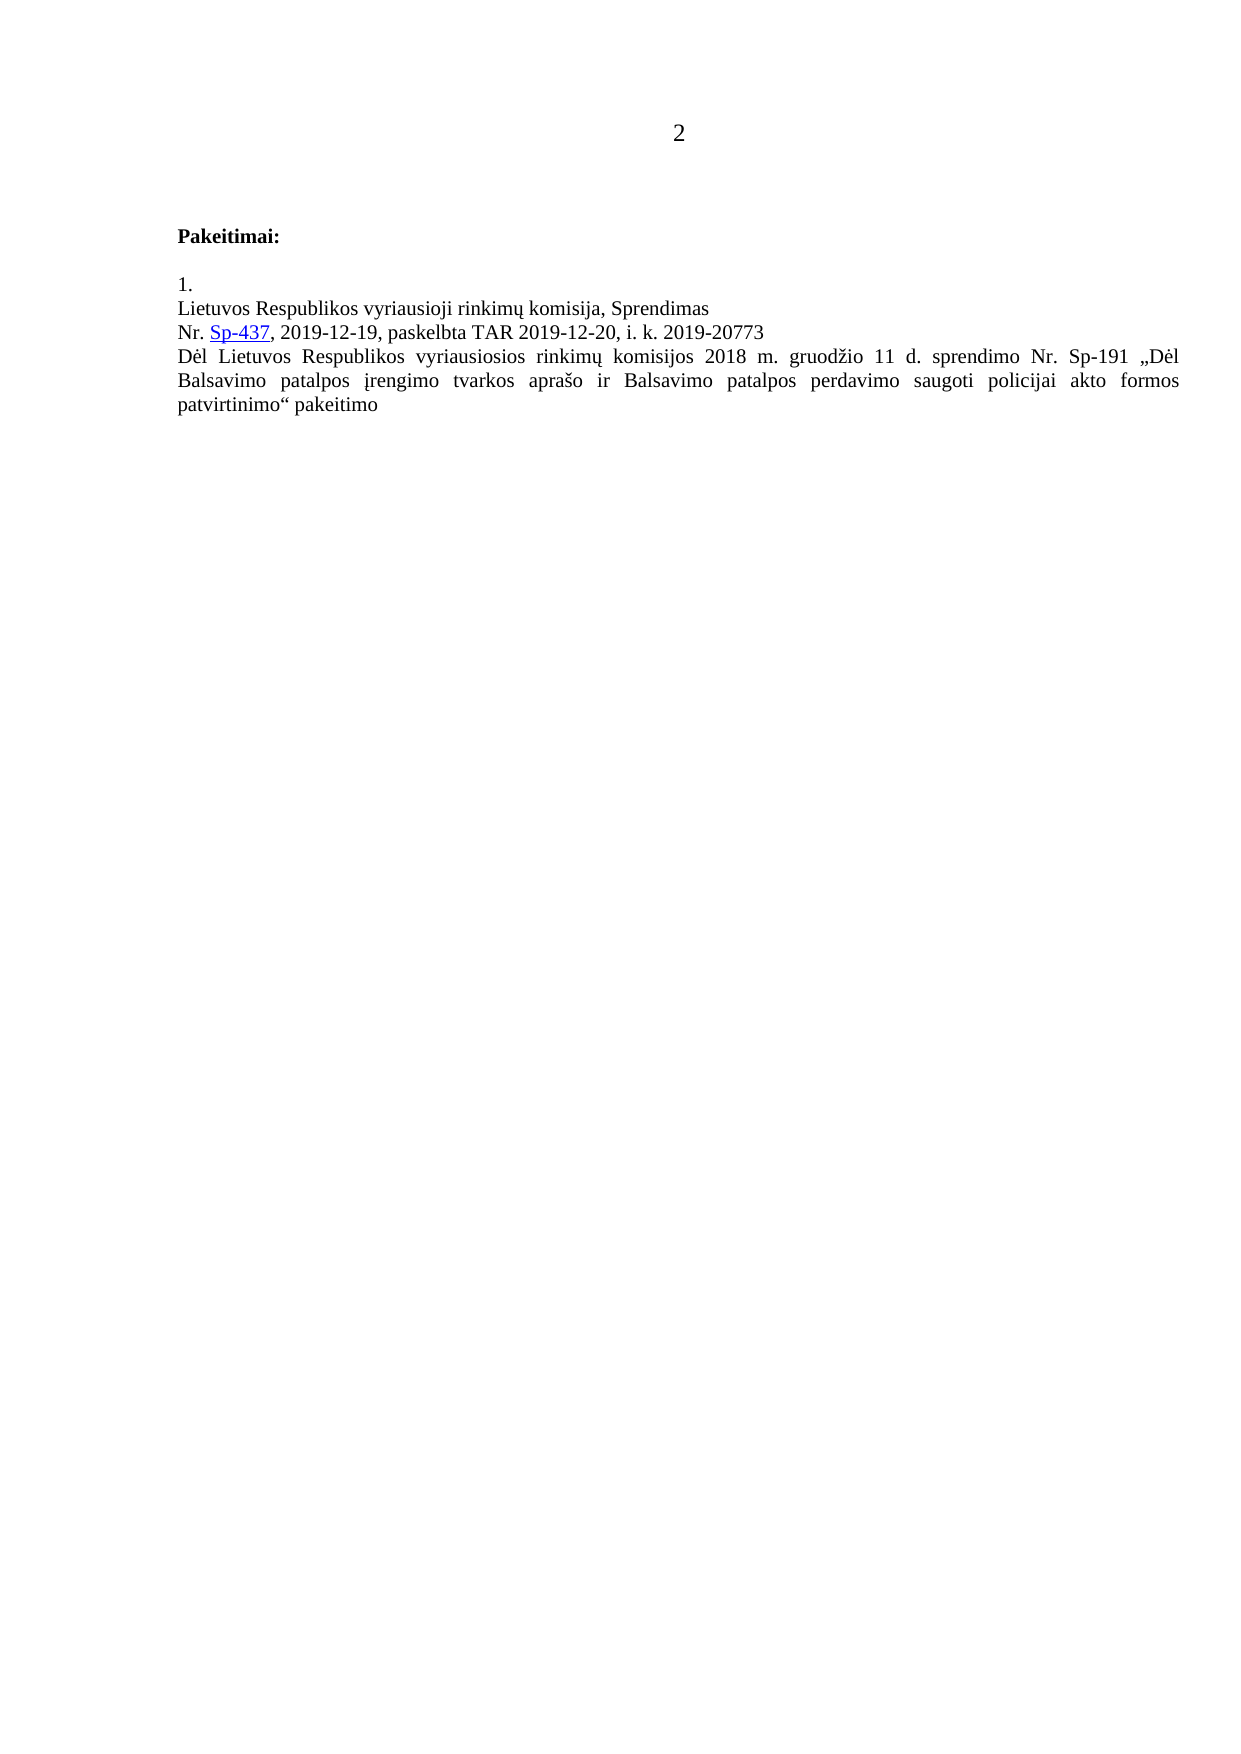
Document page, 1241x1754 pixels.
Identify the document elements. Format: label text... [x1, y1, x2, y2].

text Lietuvos Respublikos vyriausioji rinkimų komisija, Sprendimas [177, 296, 1181, 320]
text Pakeitimai: [177, 224, 1181, 248]
text Dėl Lietuvos Respublikos vyriausiosios rinkimų komisijos 2018 m. gruodžio 11 d. sprendimo Nr. Sp-191 „Dėl Balsavimo patalpos įrengimo tvarkos aprašo ir Balsavimo patalpos perdavimo saugoti policijai akto formos patvirtinimo“ pakeitimo [177, 344, 1181, 416]
text Nr. Sp-437, 2019-12-19, paskelbta TAR 2019-12-20, i. k. 2019-20773 [177, 320, 1181, 344]
text 1. [177, 272, 1181, 296]
